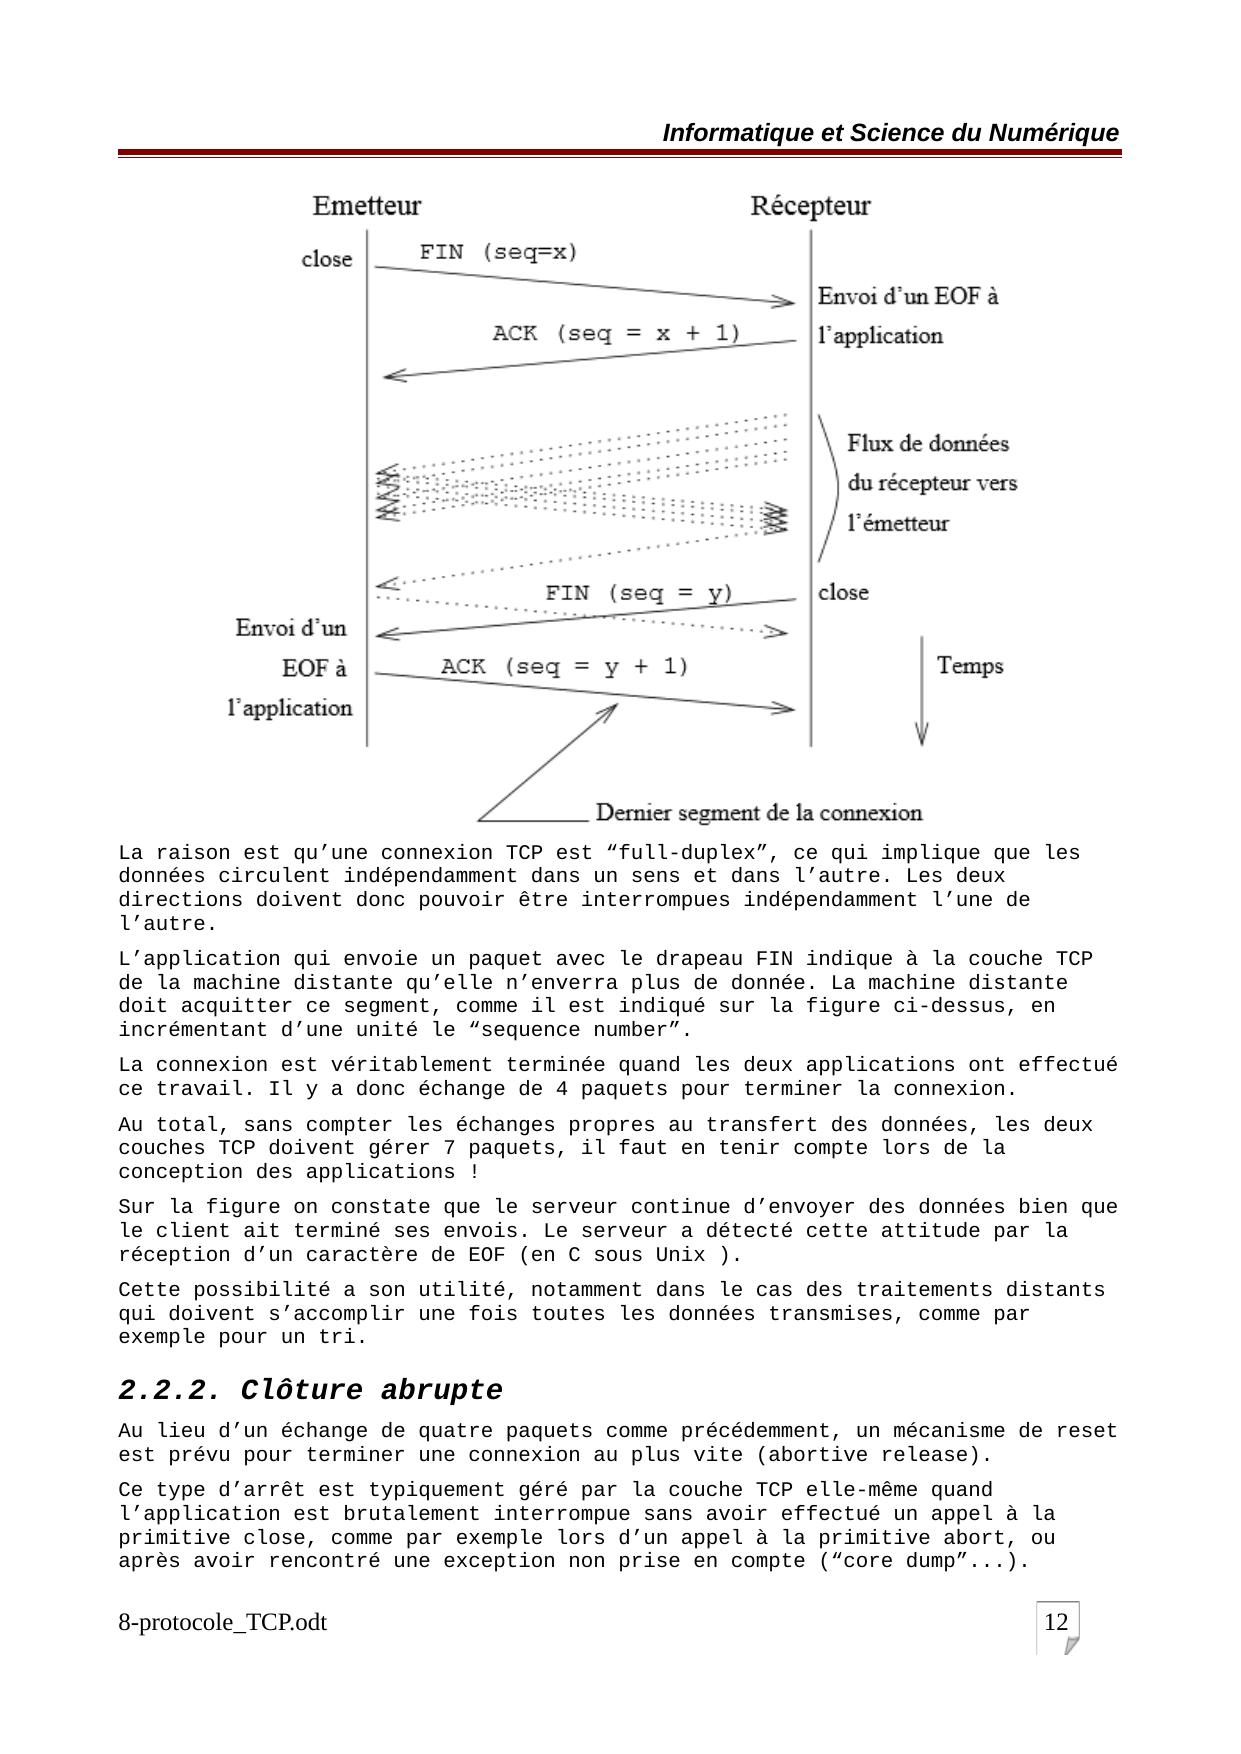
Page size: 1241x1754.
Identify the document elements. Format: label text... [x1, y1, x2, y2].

text La connexion est véritablement terminée quand les deux applications ont effectué ce travail. Il y a donc échange de 4 paquets pour terminer la connexion. [118, 1054, 1122, 1102]
text Ce type d’arrêt est typiquement géré par la couche TCP elle-même quand l’application est brutalement interrompue sans avoir effectué un appel à la primitive close, comme par exemple lors d’un appel à la primitive abort, ou après avoir rencontré une exception non prise en compte (“core dump”...). [118, 1479, 1122, 1574]
text Sur la figure on constate que le serveur continue d’envoyer des données bien que le client ait terminé ses envois. Le serveur a détecté cette attitude par la réception d’un caractère de EOF (en C sous Unix ). [118, 1196, 1122, 1267]
text Au total, sans compter les échanges propres au transfert des données, les deux couches TCP doivent gérer 7 paquets, il faut en tenir compte lors de la conception des applications ! [118, 1113, 1122, 1184]
text La raison est qu’une connexion TCP est “full-duplex”, ce qui implique que les données circulent indépendamment dans un sens et dans l’autre. Les deux directions doivent donc pouvoir être interrompues indépendamment l’une de l’autre. [118, 842, 1122, 936]
subtitle 2.2.2. Clôture abrupte [118, 1375, 1122, 1408]
text Cette possibilité a son utilité, notamment dans le cas des traitements distants qui doivent s’accomplir une fois toutes les données transmises, comme par exemple pour un tri. [118, 1279, 1122, 1350]
picture [213, 187, 1027, 830]
text L’application qui envoie un paquet avec le drapeau FIN indique à la couche TCP de la machine distante qu’elle n’enverra plus de donnée. La machine distante doit acquitter ce segment, comme il est indiqué sur la figure ci-dessus, en incrémentant d’une unité le “sequence number”. [118, 948, 1122, 1043]
text Au lieu d’un échange de quatre paquets comme précédemment, un mécanisme de reset est prévu pour terminer une connexion au plus vite (abortive release). [118, 1420, 1122, 1468]
